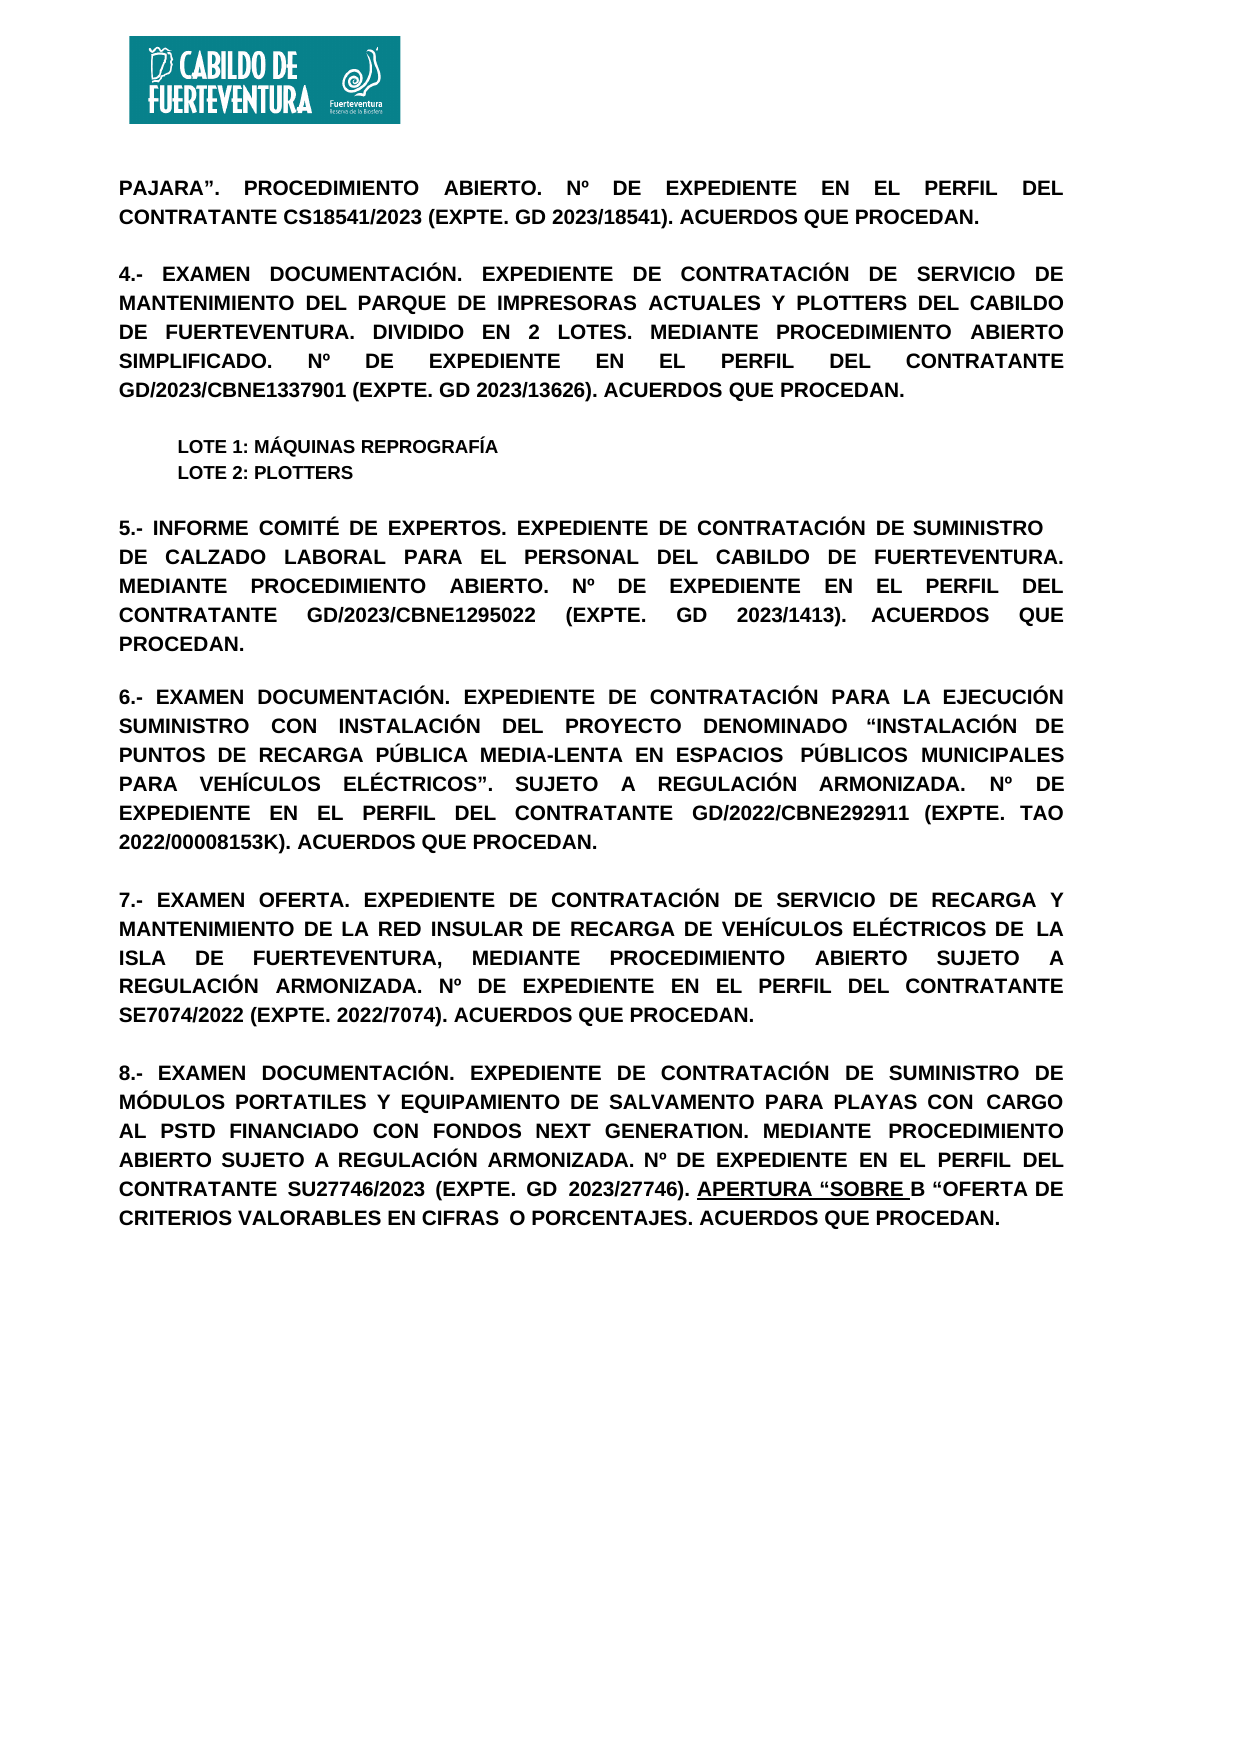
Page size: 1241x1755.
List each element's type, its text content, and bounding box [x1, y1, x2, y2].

text PAJARA”. PROCEDIMIENTO ABIERTO. Nº DE EXPEDIENTE EN EL PERFIL DEL CONTRATANTE CS18541/2023 (EXPTE. GD 2023/18541). ACUERDOS QUE PROCEDAN. [119, 176, 1063, 228]
text 4.- EXAMEN DOCUMENTACIÓN. EXPEDIENTE DE CONTRATACIÓN DE SERVICIO DE MANTENIMIENTO DEL PARQUE DE IMPRESORAS ACTUALES Y PLOTTERS DEL CABILDO DE FUERTEVENTURA. DIVIDIDO EN 2 LOTES. MEDIANTE PROCEDIMIENTO ABIERTO SIMPLIFICADO. Nº DE EXPEDIENTE EN EL PERFIL DEL CONTRATANTE GD/2023/CBNE1337901 (EXPTE. GD 2023/13626). ACUERDOS QUE PROCEDAN. [119, 262, 1064, 402]
text LOTE 1: MÁQUINAS REPROGRAFÍA LOTE 2: PLOTTERS [177, 436, 501, 483]
text DE CALZADO LABORAL PARA EL PERSONAL DEL CABILDO DE FUERTEVENTURA. MEDIANTE PROCEDIMIENTO ABIERTO. Nº DE EXPEDIENTE EN EL PERFIL DEL CONTRATANTE GD/2023/CBNE1295022 (EXPTE. GD 2023/1413). ACUERDOS QUE PROCEDAN. [119, 545, 1064, 656]
text 5.- INFORME COMITÉ DE EXPERTOS. EXPEDIENTE DE CONTRATACIÓN DE SUMINISTRO [119, 516, 1064, 540]
text 6.- EXAMEN DOCUMENTACIÓN. EXPEDIENTE DE CONTRATACIÓN PARA LA EJECUCIÓN SUMINISTRO CON INSTALACIÓN DEL PROYECTO DENOMINADO “INSTALACIÓN DE PUNTOS DE RECARGA PÚBLICA MEDIA-LENTA EN ESPACIOS PÚBLICOS MUNICIPALES PARA VEHÍCULOS ELÉCTRICOS”. SUJETO A REGULACIÓN ARMONIZADA. Nº DE EXPEDIENTE EN EL PERFIL DEL CONTRATANTE GD/2022/CBNE292911 (EXPTE. TAO 2022/00008153K). ACUERDOS QUE PROCEDAN. [119, 685, 1064, 854]
text 7.- EXAMEN OFERTA. EXPEDIENTE DE CONTRATACIÓN DE SERVICIO DE RECARGA Y MANTENIMIENTO DE LA RED INSULAR DE RECARGA DE VEHÍCULOS ELÉCTRICOS DE LA ISLA DE FUERTEVENTURA, MEDIANTE PROCEDIMIENTO ABIERTO SUJETO A REGULACIÓN ARMONIZADA. Nº DE EXPEDIENTE EN EL PERFIL DEL CONTRATANTE SE7074/2022 (EXPTE. 2022/7074). ACUERDOS QUE PROCEDAN. [119, 887, 1064, 1027]
text 8.- EXAMEN DOCUMENTACIÓN. EXPEDIENTE DE CONTRATACIÓN DE SUMINISTRO DE MÓDULOS PORTATILES Y EQUIPAMIENTO DE SALVAMENTO PARA PLAYAS CON CARGO AL PSTD FINANCIADO CON FONDOS NEXT GENERATION. MEDIANTE PROCEDIMIENTO ABIERTO SUJETO A REGULACIÓN ARMONIZADA. Nº DE EXPEDIENTE EN EL PERFIL DEL CONTRATANTE SU27746/2023 (EXPTE. GD 2023/27746). APERTURA “SOBRE B “OFERTA DE CRITERIOS VALORABLES EN CIFRAS O PORCENTAJES. ACUERDOS QUE PROCEDAN. [119, 1061, 1064, 1230]
